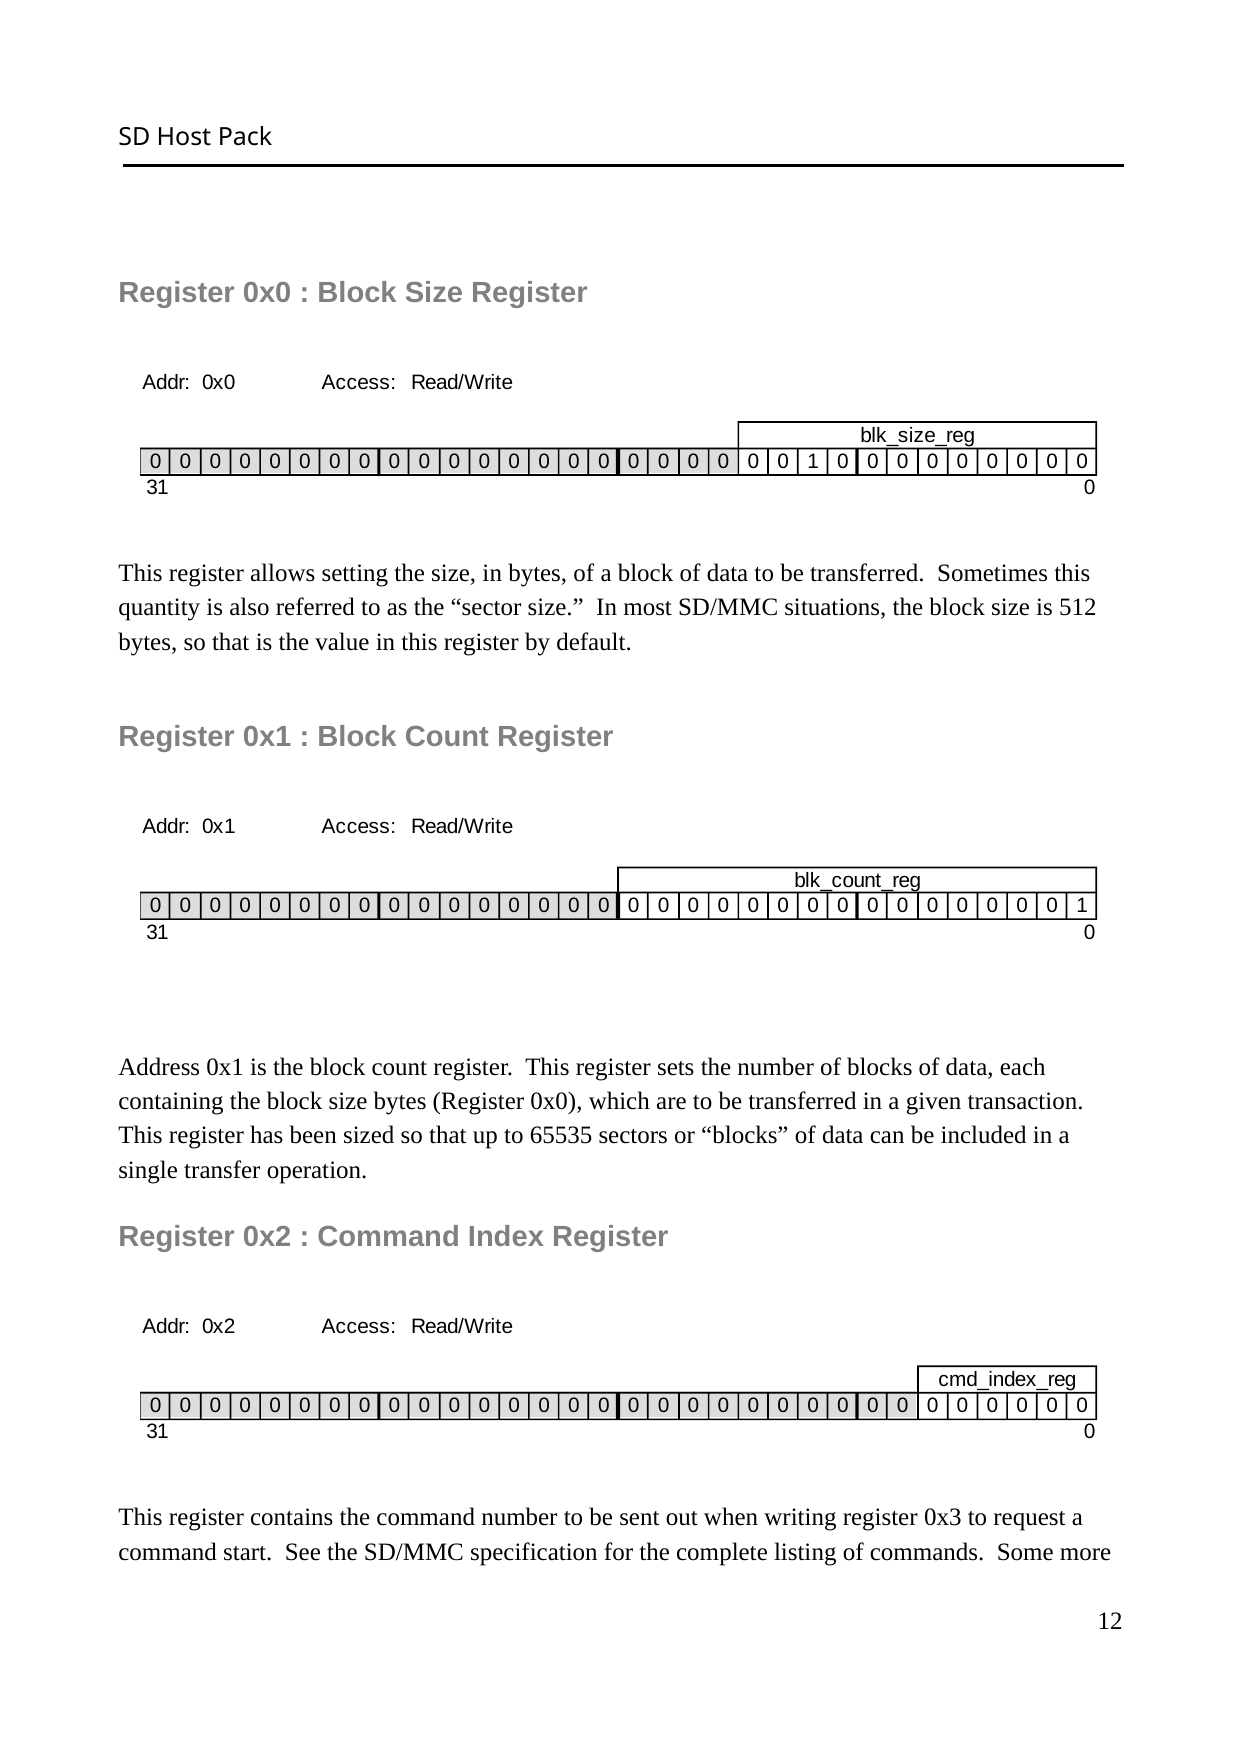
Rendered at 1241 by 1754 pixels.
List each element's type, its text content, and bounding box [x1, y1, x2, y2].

text This register allows setting the size, in bytes, of a block of data to be transferred. Sometimes this quantity is also referred to as the “sector size.” In most SD/MMC situations, the block size is 512 bytes, so that is the value in this register by default. [118, 558, 1122, 656]
subtitle Register 0x0 : Block Size Register [118, 274, 1122, 308]
text Address 0x1 is the block count register. This register sets the number of blocks of data, each containing the block size bytes (Register 0x0), which are to be transferred in a given transaction. This register has been sized so that up to 65535 sectors or “blocks” of data can be included in a single transfer operation. [118, 1052, 1122, 1184]
subtitle Register 0x2 : Command Index Register [118, 1219, 1122, 1252]
text This register contains the command number to be sent out when writing register 0x3 to request a command start. See the SD/MMC specification for the complete listing of commands. Some more [118, 1502, 1122, 1565]
subtitle Register 0x1 : Block Count Register [118, 719, 1122, 753]
